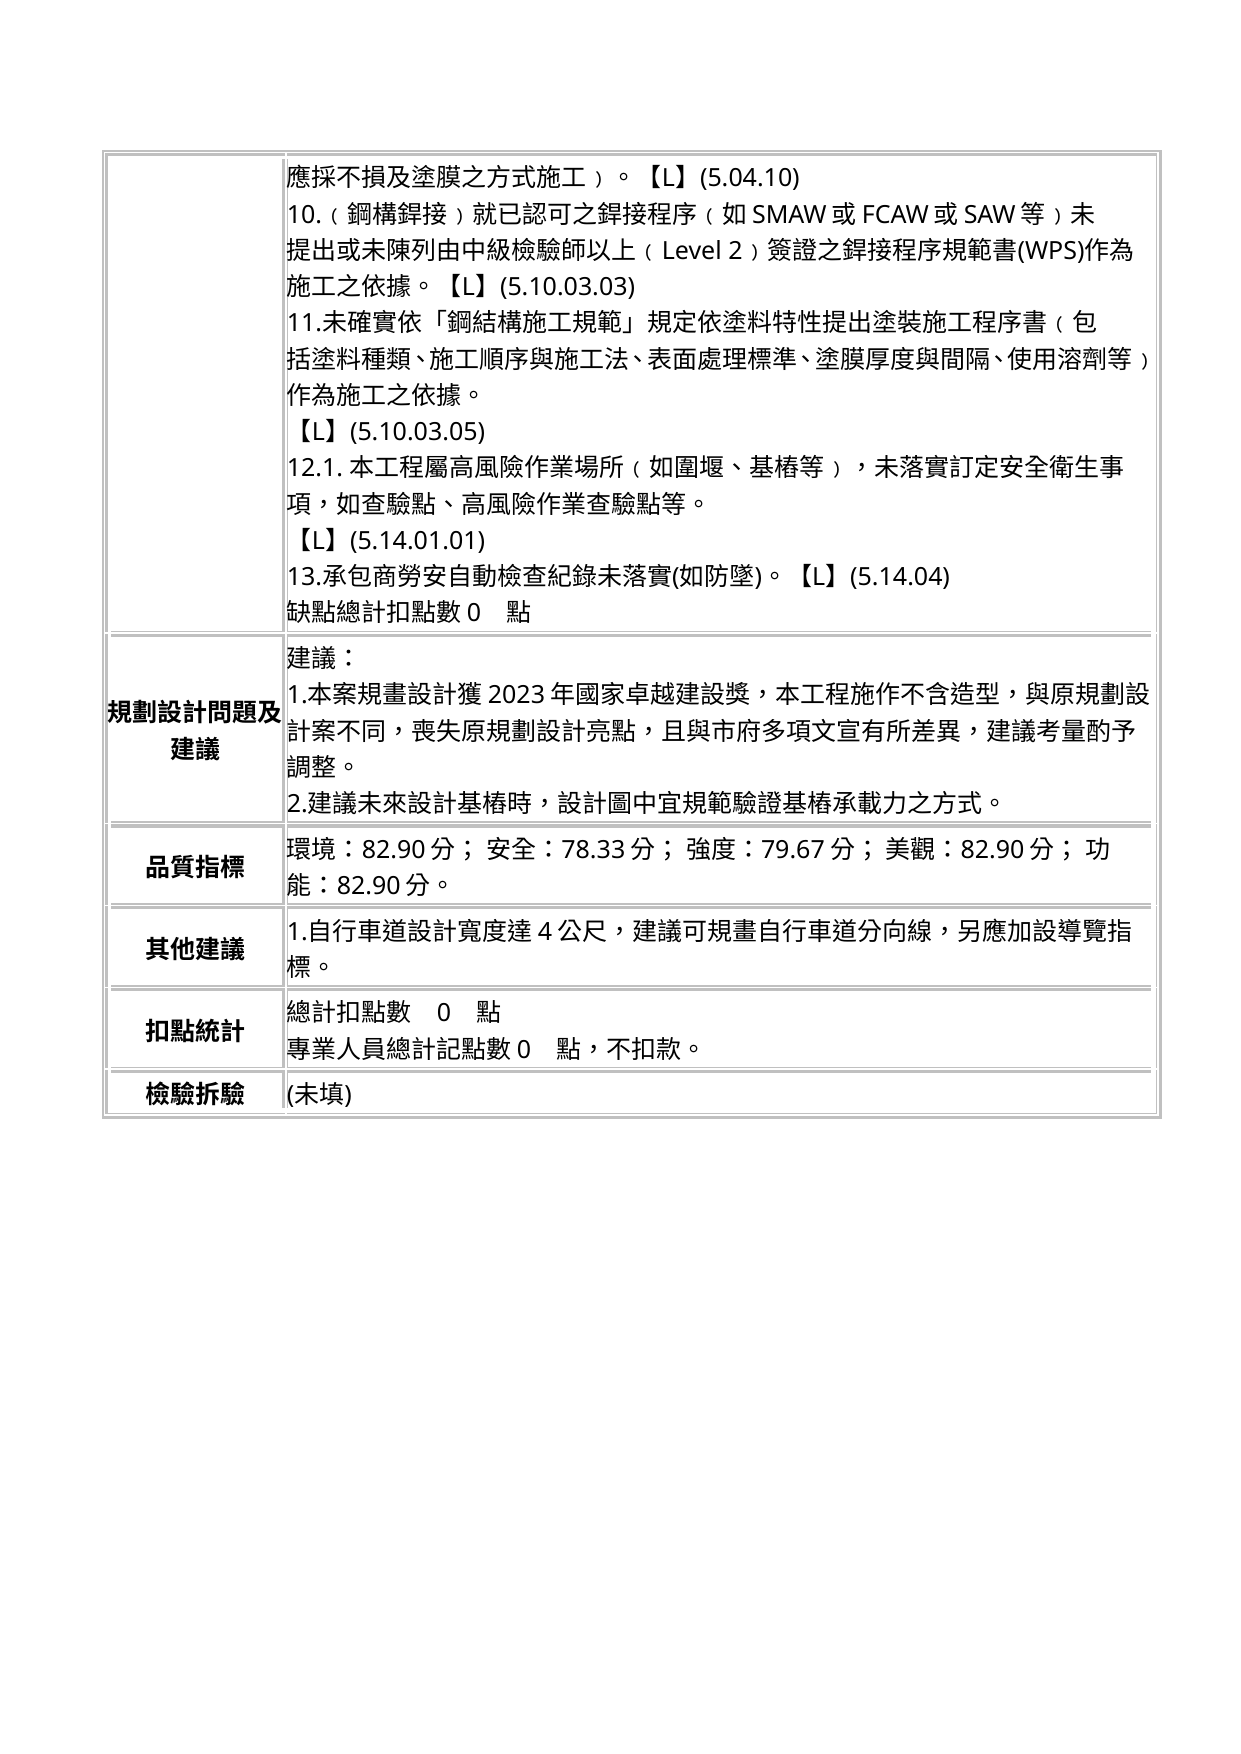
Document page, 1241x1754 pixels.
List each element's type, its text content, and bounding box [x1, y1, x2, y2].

table_cell 其他建議 [105, 903, 285, 985]
table_cell [108, 156, 285, 631]
table_cell (未填) [285, 1067, 1159, 1112]
table_cell 扣點統計 [105, 985, 285, 1067]
table_cell 規劃設計問題及建議 [105, 631, 285, 821]
table_cell 品質指標 [105, 821, 285, 903]
table_cell 總計扣點數 0 點 專業人員總計記點數0 點，不扣款。 [285, 985, 1159, 1067]
table_cell 檢驗拆驗 [105, 1067, 285, 1112]
table_cell 應採不損及塗膜之方式施工﹚。【L】(5.04.10) 10.﹙鋼構銲接﹚就已認可之銲接程序﹙如SMAW或FCAW或SAW等﹚未 提出或未陳列由中級檢驗師以上﹙Level 2﹚簽證之銲接程序規範書(WPS)作為施工之依據。【L】(5.10.03.03) 11.未確實依「鋼結構施工規範」規定依塗料特性提出塗裝施工程序書﹙包 括塗料種類、施工順序與施工法、表面處理標準、塗膜厚度與間隔、使用溶劑等﹚作為施工之依據。 【L】(5.10.03.05) 12.1. 本工程屬高風險作業場所﹙如圍堰、基樁等﹚，未落實訂定安全衛生事項，如查驗點、高風險作業查驗點等。 【L】(5.14.01.01) 13.承包商勞安自動檢查紀錄未落實(如防墜)。【L】(5.14.04) 缺點總計扣點數0 點 [285, 152, 1159, 631]
table_cell 建議： 1.本案規畫設計獲2023年國家卓越建設獎，本工程施作不含造型，與原規劃設計案不同，喪失原規劃設計亮點，且與市府多項文宣有所差異，建議考量酌予調整。 2.建議未來設計基樁時，設計圖中宜規範驗證基樁承載力之方式。 [285, 631, 1159, 821]
table_cell 環境：82.90分； 安全：78.33分； 強度：79.67分； 美觀：82.90分； 功能：82.90分。 [285, 821, 1159, 903]
table_cell 1.自行車道設計寬度達4公尺，建議可規畫自行車道分向線，另應加設導覽指標。 [285, 903, 1159, 985]
